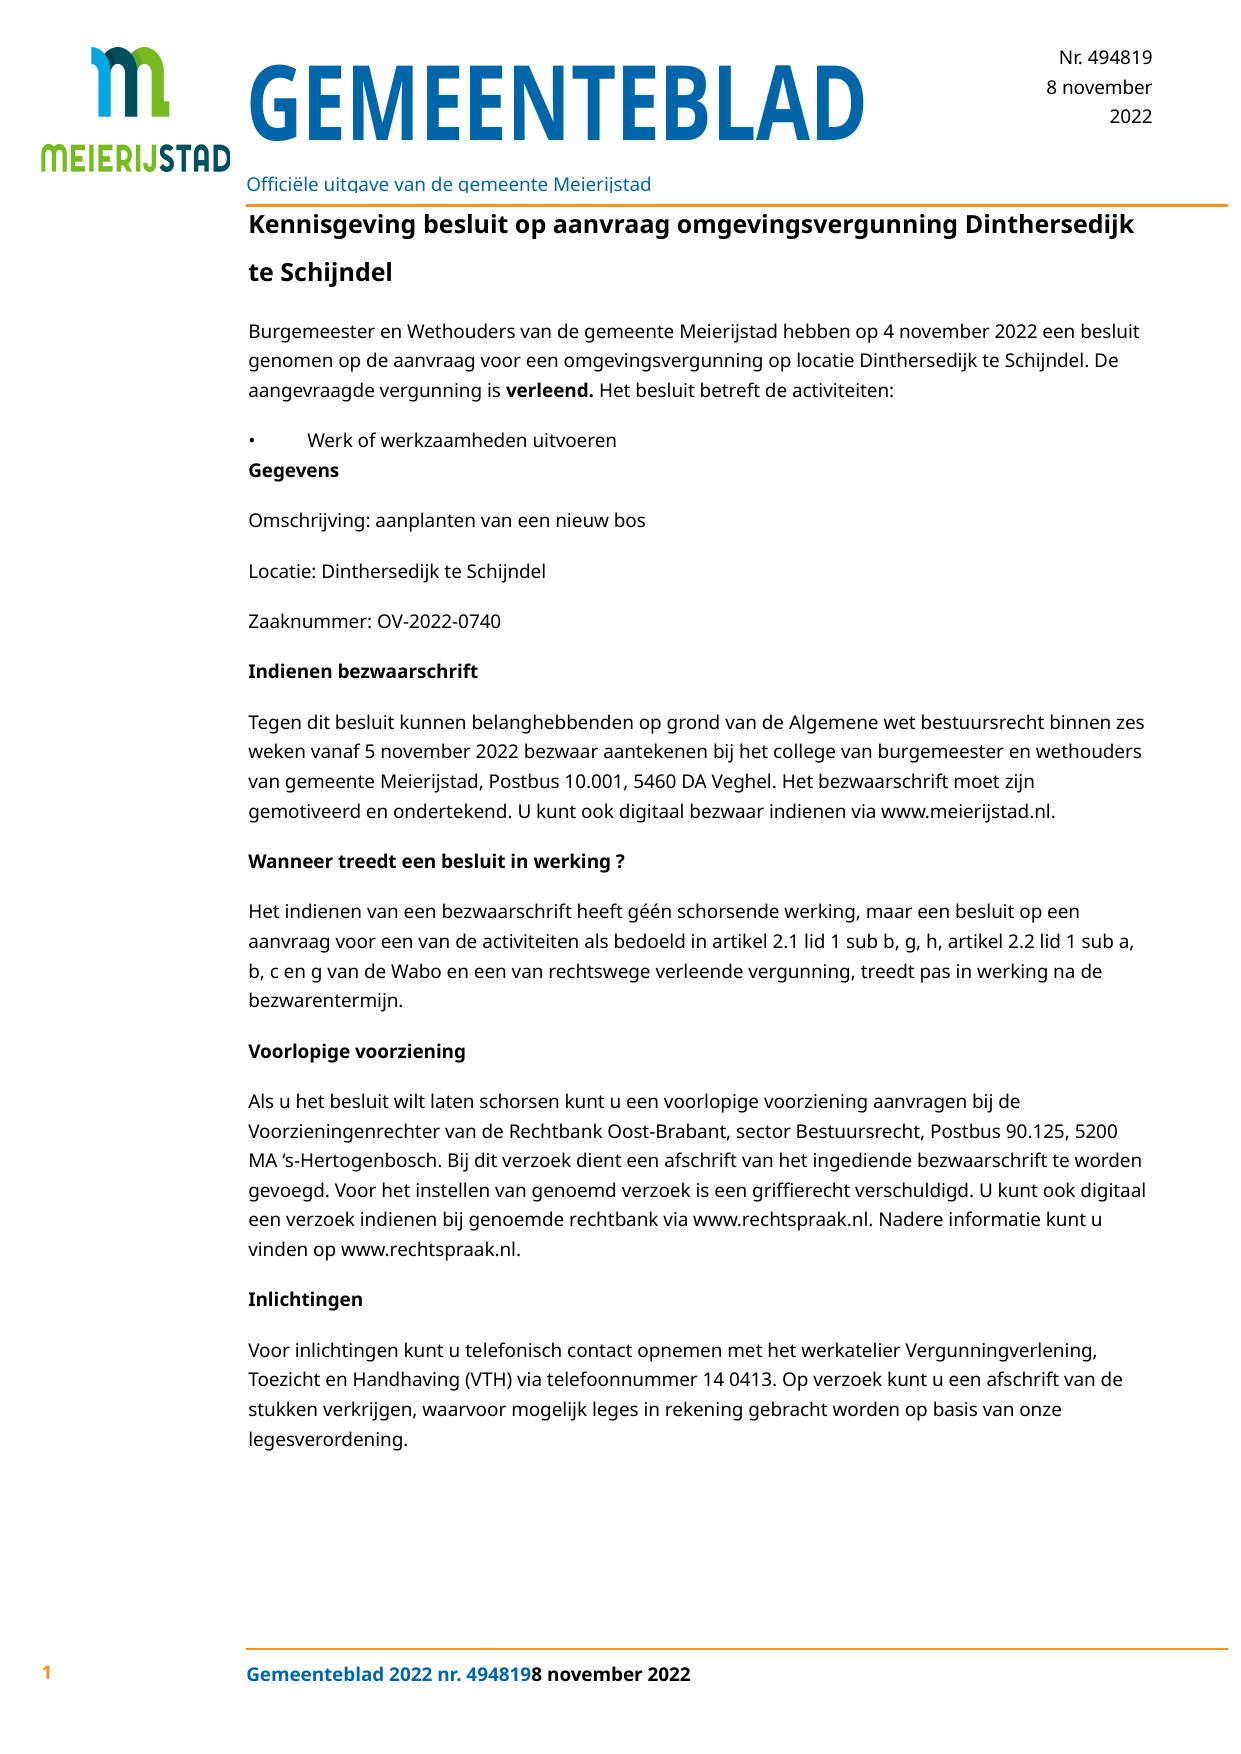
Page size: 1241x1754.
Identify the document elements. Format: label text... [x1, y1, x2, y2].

text Tegen dit besluit kunnen belanghebbenden op grond van de Algemene wet bestuursrecht binnen zes weken vanaf 5 november 2022 bezwaar aantekenen bij het college van burgemeester en wethouders van gemeente Meierijstad, Postbus 10.001, 5460 DA Veghel. Het bezwaarschrift moet zijn gemotiveerd en ondertekend. U kunt ook digitaal bezwaar indienen via www.meierijstad.nl. [248, 709, 1152, 824]
text Het indienen van een bezwaarschrift heeft géén schorsende werking, maar een besluit op een aanvraag voor een van de activiteiten als bedoeld in artikel 2.1 lid 1 sub b, g, h, artikel 2.2 lid 1 sub a, b, c en g van de Wabo en een van rechtswege verleende vergunning, treedt pas in werking na de bezwarentermijn. [248, 899, 1152, 1013]
text Omschrijving: aanplanten van een nieuw bos [248, 507, 1152, 533]
text Voorlopige voorziening [248, 1038, 1152, 1064]
text Wanneer treedt een besluit in werking ? [248, 848, 1152, 874]
text Burgemeester en Wethouders van de gemeente Meierijstad hebben op 4 november 2022 een besluit genomen op de aanvraag voor een omgevingsvergunning op locatie Dinthersedijk te Schijndel. De aangevraagde vergunning is verleend. Het besluit betreft de activiteiten: [248, 318, 1152, 403]
picture [41, 47, 231, 172]
text Inlichtingen [248, 1287, 1152, 1312]
text Zaaknummer: OV-2022-0740 [248, 608, 1152, 634]
text Voor inlichtingen kunt u telefonisch contact opnemen met het werkatelier Vergunningverlening, Toezicht en Handhaving (VTH) via telefoonnummer 14 0413. Op verzoek kunt u een afschrift van de stukken verkrijgen, waarvoor mogelijk leges in rekening gebracht worden op basis van onze legesverordening. [248, 1337, 1152, 1452]
text Indienen bezwaarschrift [248, 659, 1152, 684]
text Kennisgeving besluit op aanvraag omgevingsvergunning Dinthersedijk te Schijndel [248, 207, 1152, 288]
text Als u het besluit wilt laten schorsen kunt u een voorlopige voorziening aanvragen bij de Voorzieningenrechter van de Rechtbank Oost-Brabant, sector Bestuursrecht, Postbus 90.125, 5200 MA ‘s-Hertogenbosch. Bij dit verzoek dient een afschrift van het ingediende bezwaarschrift te worden gevoegd. Voor het instellen van genoemd verzoek is een griffierecht verschuldigd. U kunt ook digitaal een verzoek indienen bij genoemde rechtbank via www.rechtspraak.nl. Nadere informatie kunt u vinden op www.rechtspraak.nl. [248, 1088, 1152, 1262]
text Gegevens [248, 457, 1152, 483]
list Werk of werkzaamheden uitvoeren [248, 427, 1152, 453]
text Locatie: Dinthersedijk te Schijndel [248, 558, 1152, 584]
